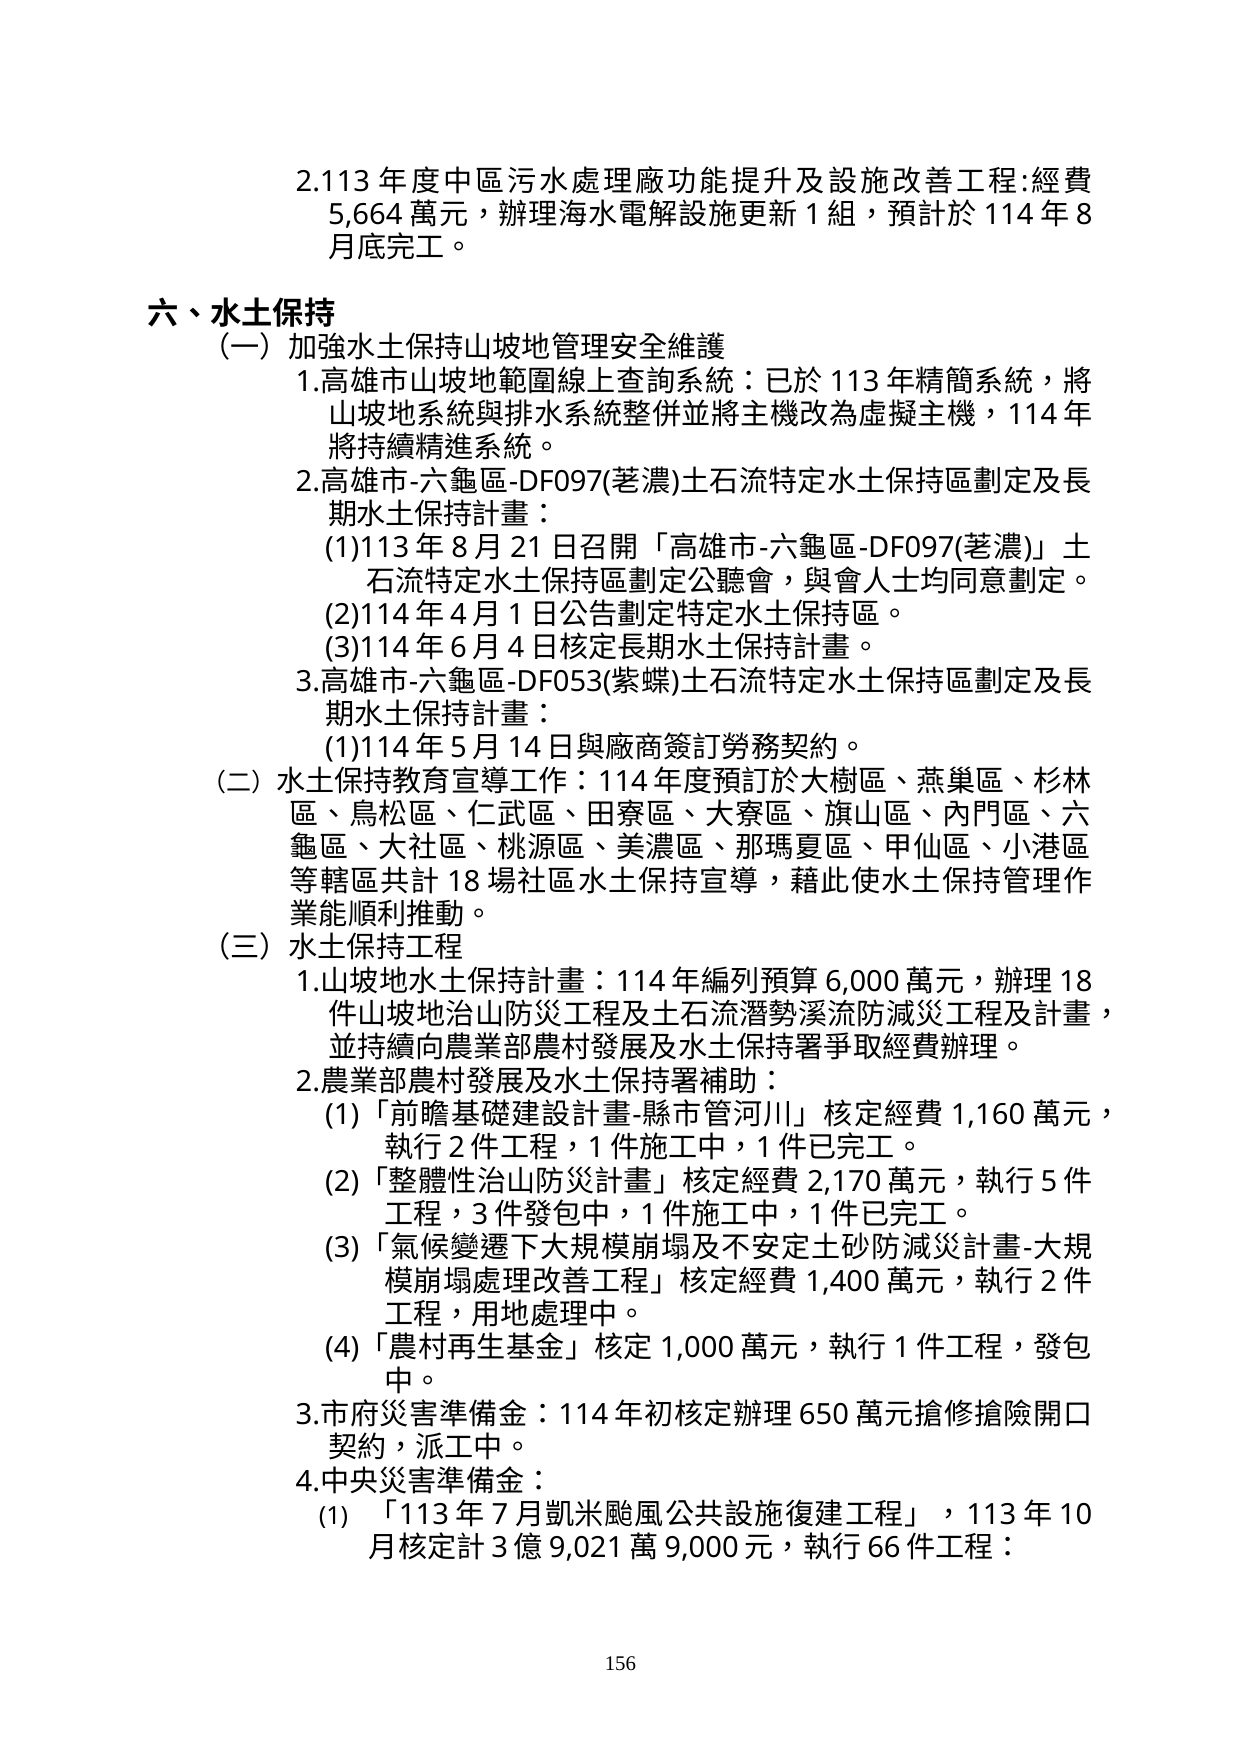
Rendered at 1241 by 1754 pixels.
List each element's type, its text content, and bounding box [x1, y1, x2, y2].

list (1)113年8月21日召開「高雄市-六龜區-DF097(荖濃)」土石流特定水土保持區劃定公聽會，與會人士均同意劃定。 [325, 531, 1092, 598]
list (2)「整體性治山防災計畫」核定經費2,170萬元，執行5件工程，3件發包中，1件施工中，1件已完工。 [325, 1164, 1092, 1231]
list (2)114年4月1日公告劃定特定水土保持區。 [325, 598, 1092, 631]
text 4.中央災害準備金： [295, 1464, 1092, 1498]
text 2.113年度中區污水處理廠功能提升及設施改善工程:經費5,664萬元，辦理海水電解設施更新1組，預計於114年8月底完工。 [295, 164, 1092, 264]
list 水土保持教育宣導工作：114年度預訂於大樹區、燕巢區、杉林區、鳥松區、仁武區、田寮區、大寮區、旗山區、內門區、六龜區、大社區、桃源區、美濃區、那瑪夏區、甲仙區、小港區等轄區共計18場社區水土保持宣導，藉此使水土保持管理作業能順利推動。 [201, 764, 1092, 931]
list (1)114年5月14日與廠商簽訂勞務契約。 [325, 731, 1092, 764]
list 加強水土保持山坡地管理安全維護 [201, 331, 1092, 364]
text 2.農業部農村發展及水土保持署補助： [295, 1064, 1092, 1098]
list 3.高雄市-六龜區-DF053(紫蝶)土石流特定水土保持區劃定及長期水土保持計畫： [295, 664, 1092, 731]
list 水土保持工程 [201, 931, 1092, 964]
text 1.高雄市山坡地範圍線上查詢系統：已於113年精簡系統，將山坡地系統與排水系統整併並將主機改為虛擬主機，114年將持續精進系統。 [295, 364, 1092, 464]
list 「113年7月凱米颱風公共設施復建工程」，113年10月核定計3億9,021萬9,000元，執行66件工程： [319, 1498, 1092, 1564]
list (4)「農村再生基金」核定1,000萬元，執行1件工程，發包中。 [325, 1331, 1092, 1398]
text 2.高雄市-六龜區-DF097(荖濃)土石流特定水土保持區劃定及長期水土保持計畫： [295, 464, 1092, 531]
subtitle 水土保持 [148, 298, 1092, 331]
list (1)「前瞻基礎建設計畫-縣市管河川」核定經費1,160萬元，執行2件工程，1件施工中，1件已完工。 [325, 1098, 1092, 1164]
text 3.市府災害準備金：114年初核定辦理650萬元搶修搶險開口契約，派工中。 [295, 1398, 1092, 1464]
list (3)114年6月4日核定長期水土保持計畫。 [325, 631, 1092, 664]
list (3)「氣候變遷下大規模崩塌及不安定土砂防減災計畫-大規模崩塌處理改善工程」核定經費1,400萬元，執行2件工程，用地處理中。 [325, 1231, 1092, 1331]
text 1.山坡地水土保持計畫：114年編列預算6,000萬元，辦理18件山坡地治山防災工程及土石流潛勢溪流防減災工程及計畫，並持續向農業部農村發展及水土保持署爭取經費辦理。 [295, 964, 1092, 1064]
